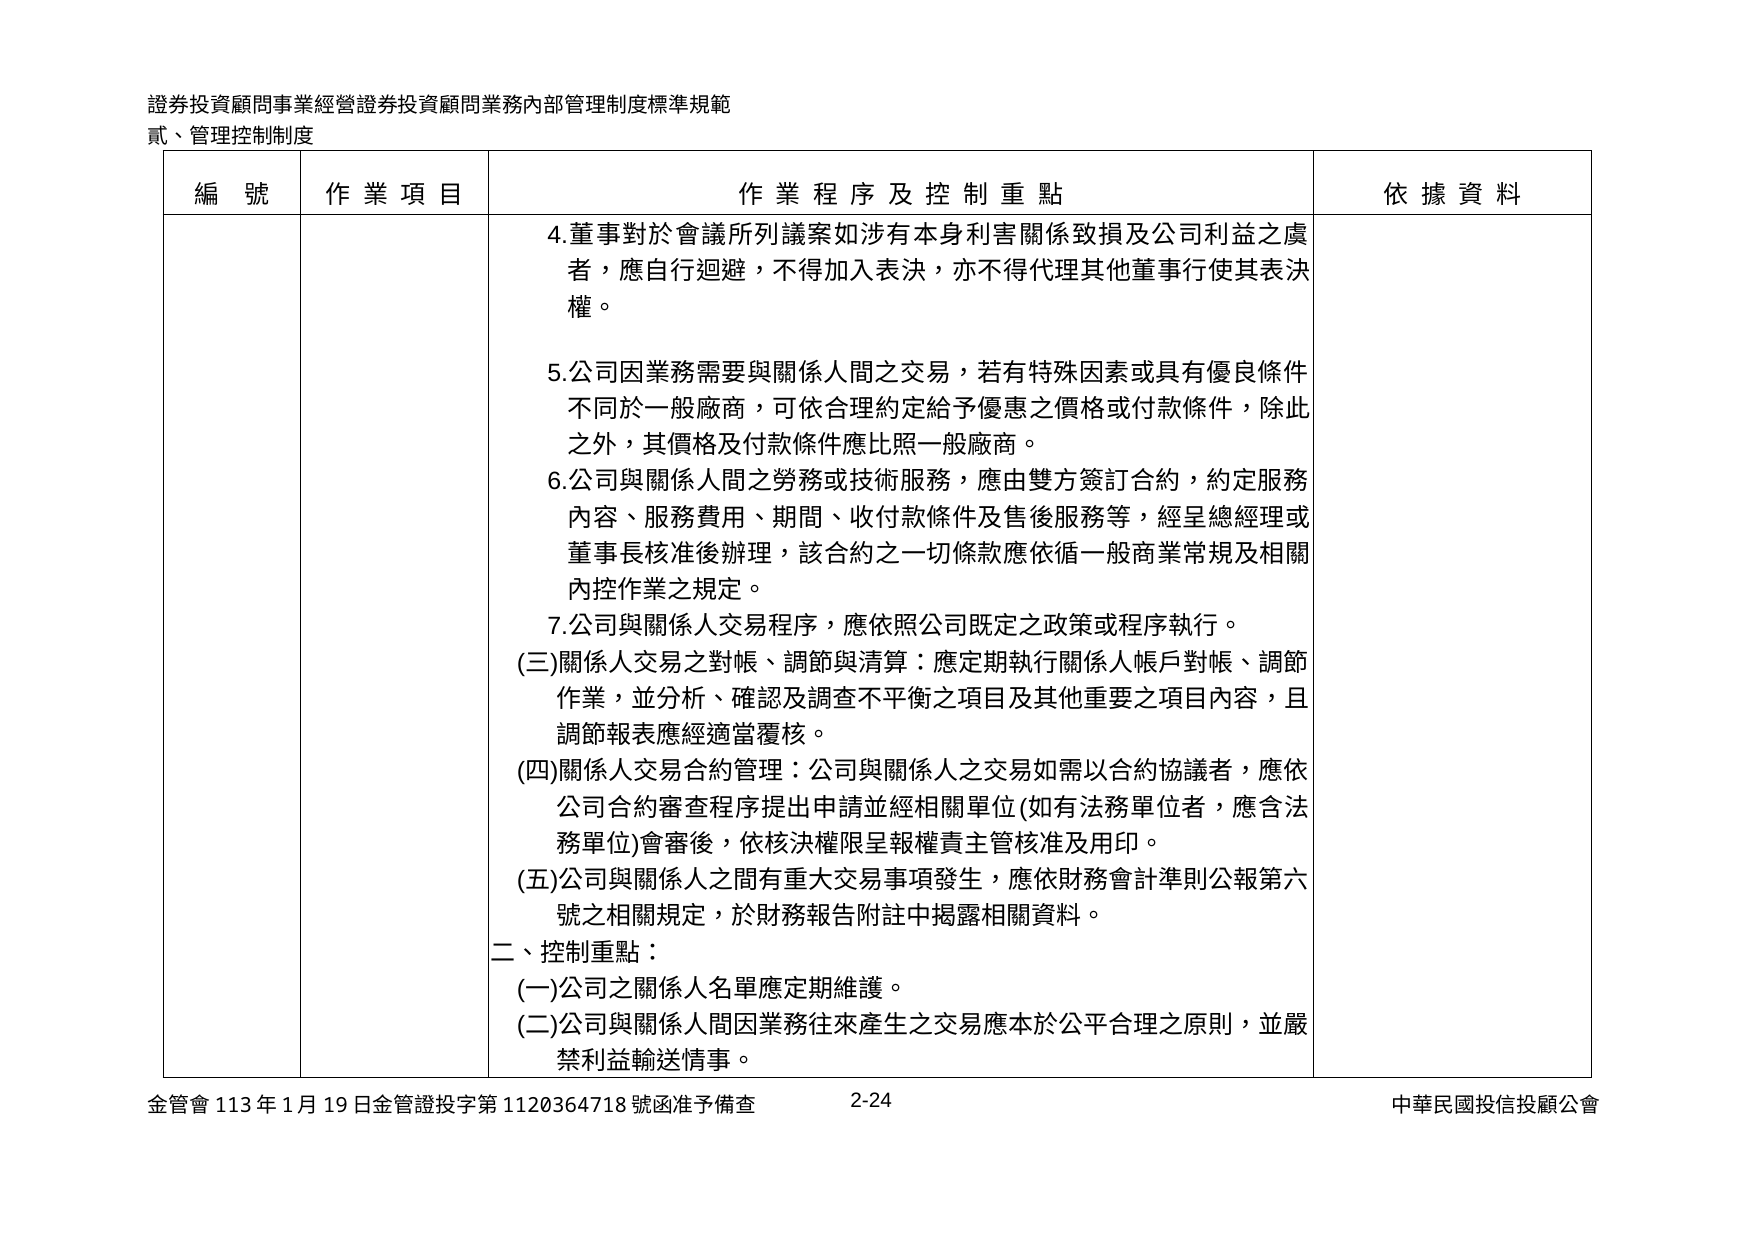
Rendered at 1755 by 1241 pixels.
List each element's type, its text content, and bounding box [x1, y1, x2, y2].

table_cell [164, 215, 300, 1077]
table_cell [1314, 215, 1591, 1077]
table_header 作 業 程 序 及 控 制 重 點 [489, 151, 1313, 213]
table_header 編 號 [164, 151, 300, 213]
table_header 依 據 資 料 [1314, 151, 1591, 213]
table_cell [301, 215, 488, 1077]
table_header 作 業 項 目 [301, 151, 488, 213]
table_cell 4.董事對於會議所列議案如涉有本身利害關係致損及公司利益之虞者，應自行迴避，不得加入表決，亦不得代理其他董事行使其表決權。 5.公司因業務需要與關係人間之交易，若有特殊因素或具有優良條件不同於一般廠商，可依合理約定給予優惠之價格或付款條件，除此之外，其價格及付款條件應比照一般廠商。 6.公司與關係人間之勞務或技術服務，應由雙方簽訂合約，約定服務內容、服務費用、期間、收付款條件及售後服務等，經呈總經理或董事長核准後辦理，該合約之一切條款應依循一般商業常規及相關內控作業之規定。 7.公司與關係人交易程序，應依照公司既定之政策或程序執行。 (三)關係人交易之對帳、調節與清算：應定期執行關係人帳戶對帳、調節作業，並分析、確認及調查不平衡之項目及其他重要之項目內容，且調節報表應經適當覆核。 (四)關係人交易合約管理：公司與關係人之交易如需以合約協議者，應依公司合約審查程序提出申請並經相關單位(如有法務單位者，應含法務單位)會審後，依核決權限呈報權責主管核准及用印。 (五)公司與關係人之間有重大交易事項發生，應依財務會計準則公報第六號之相關規定，於財務報告附註中揭露相關資料。 二、控制重點： (一)公司之關係人名單應定期維護。 (二)公司與關係人間因業務往來產生之交易應本於公平合理之原則，並嚴禁利益輸送情事。 [489, 215, 1313, 1077]
